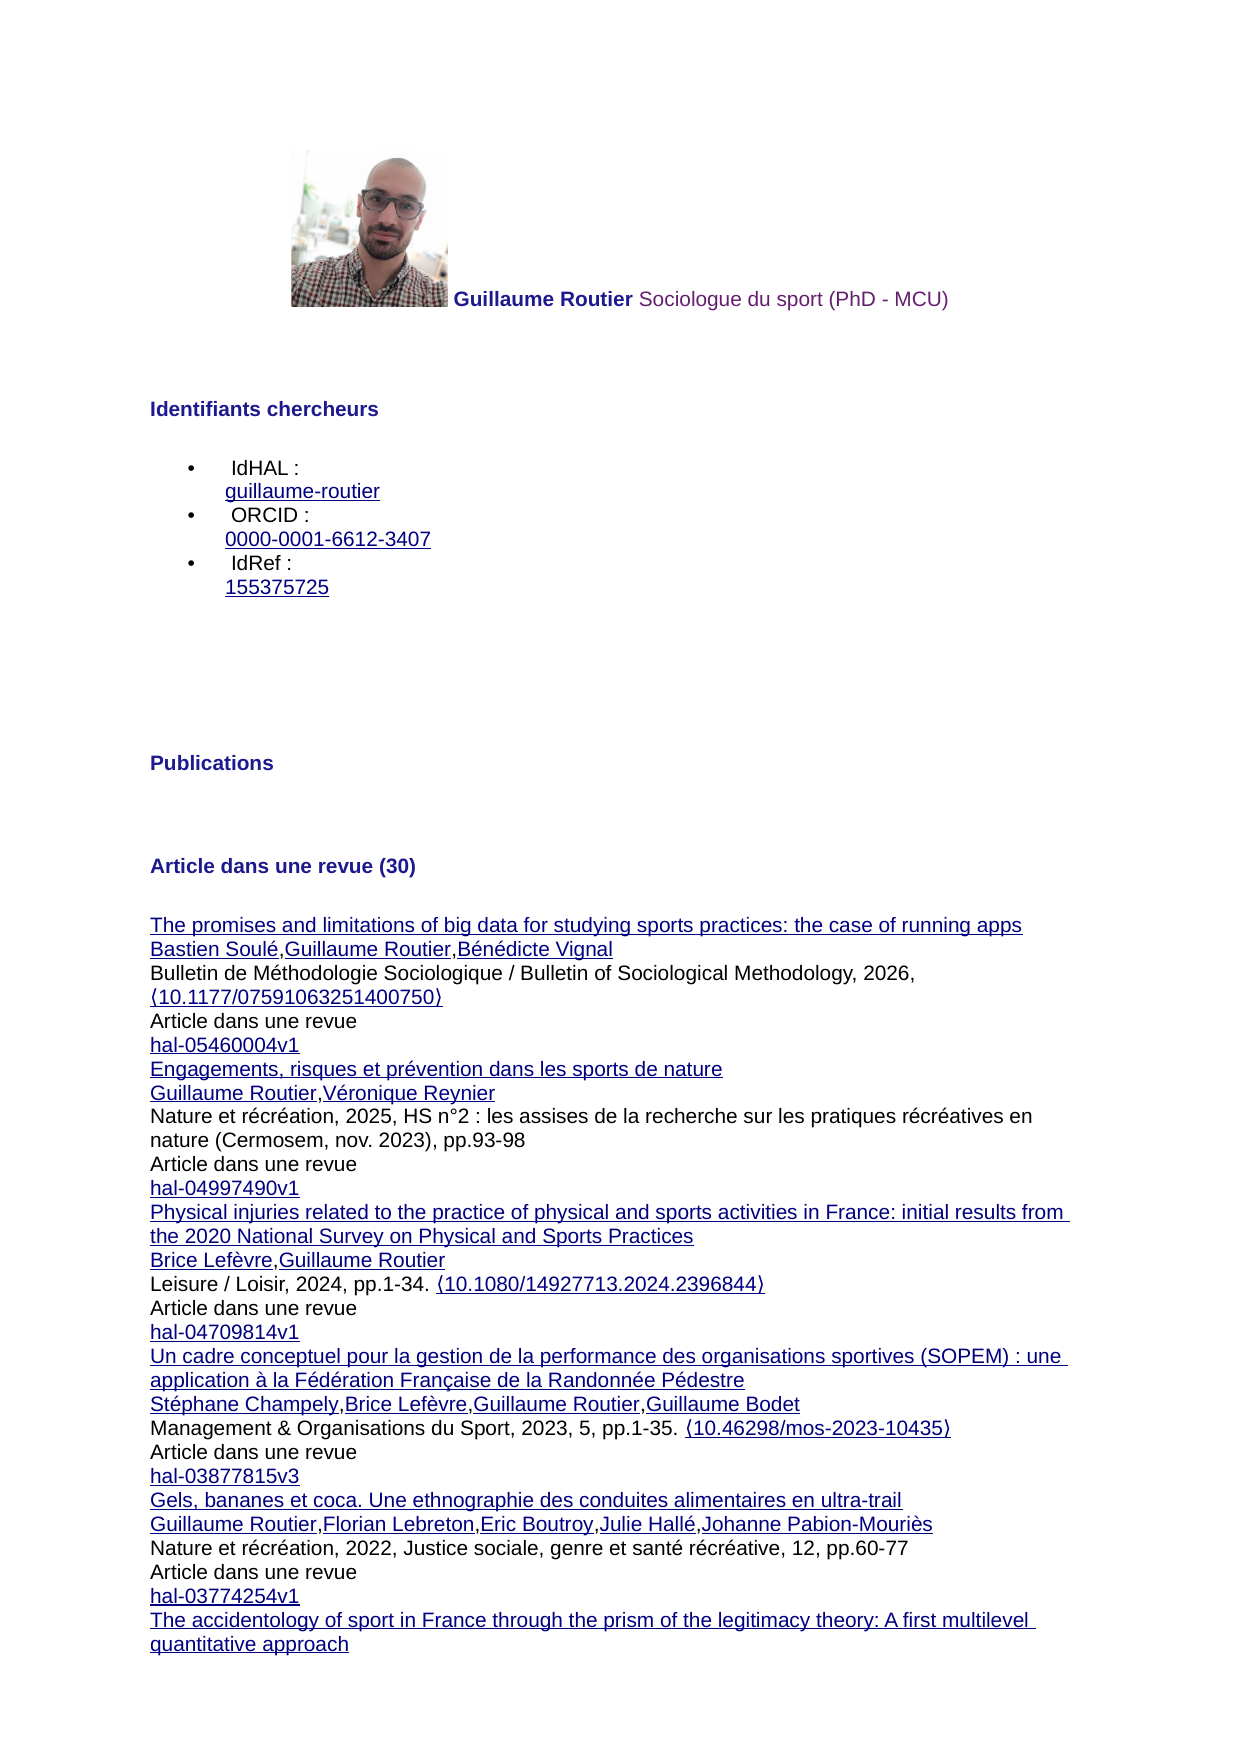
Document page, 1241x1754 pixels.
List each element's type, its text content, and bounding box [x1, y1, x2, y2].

list guillaume-routier [187, 479, 1090, 503]
subtitle Guillaume Routier Sociologue du sport (PhD - MCU) [150, 150, 1090, 311]
table_cell Gels, bananes et coca. Une ethnographie des conduites alimentaires en ultra-trail Guillaume Routier,Florian Lebreton,Eric Boutroy,Julie Hallé,Johanne Pabion-Mouriès Nature et récréation, 2022, Justice sociale, genre et santé récréative, 12, pp.60-77 Article dans une revue hal-03774254v1 [150, 1488, 1090, 1607]
subtitle Publications [150, 751, 1090, 775]
table_cell Engagements, risques et prévention dans les sports de nature Guillaume Routier,Véronique Reynier Nature et récréation, 2025, HS n°2 : les assises de la recherche sur les pratiques récréatives en nature (Cermosem, nov. 2023), pp.93-98 Article dans une revue hal-04997490v1 [150, 1056, 1090, 1200]
list 155375725 [187, 575, 1090, 599]
list IdHAL : [187, 455, 1090, 479]
picture [291, 150, 448, 307]
subtitle Identifiants chercheurs [150, 397, 1090, 421]
list ORCID : [187, 503, 1090, 527]
table_cell Un cadre conceptuel pour la gestion de la performance des organisations sportives (SOPEM) : une application à la Fédération Française de la Randonnée Pédestre Stéphane Champely,Brice Lefèvre,Guillaume Routier,Guillaume Bodet Management & Organisations du Sport, 2023, 5, pp.1-35. ⟨10.46298/mos-2023-10435⟩ Article dans une revue hal-03877815v3 [150, 1344, 1090, 1488]
table_cell The accidentology of sport in France through the prism of the legitimacy theory: A first multilevel quantitative approach [150, 1608, 1090, 1655]
table_header The promises and limitations of big data for studying sports practices: the case of running apps Bastien Soulé,Guillaume Routier,Bénédicte Vignal Bulletin de Méthodologie Sociologique / Bulletin of Sociological Methodology, 2026, ⟨10.1177/07591063251400750⟩ Article dans une revue hal-05460004v1 [150, 913, 1090, 1056]
table_cell Physical injuries related to the practice of physical and sports activities in France: initial results from the 2020 National Survey on Physical and Sports Practices Brice Lefèvre,Guillaume Routier Leisure / Loisir, 2024, pp.1-34. ⟨10.1080/14927713.2024.2396844⟩ Article dans une revue hal-04709814v1 [150, 1200, 1090, 1344]
list IdRef : [187, 551, 1090, 575]
subtitle Article dans une revue (30) [150, 854, 1090, 878]
list 0000-0001-6612-3407 [187, 527, 1090, 551]
